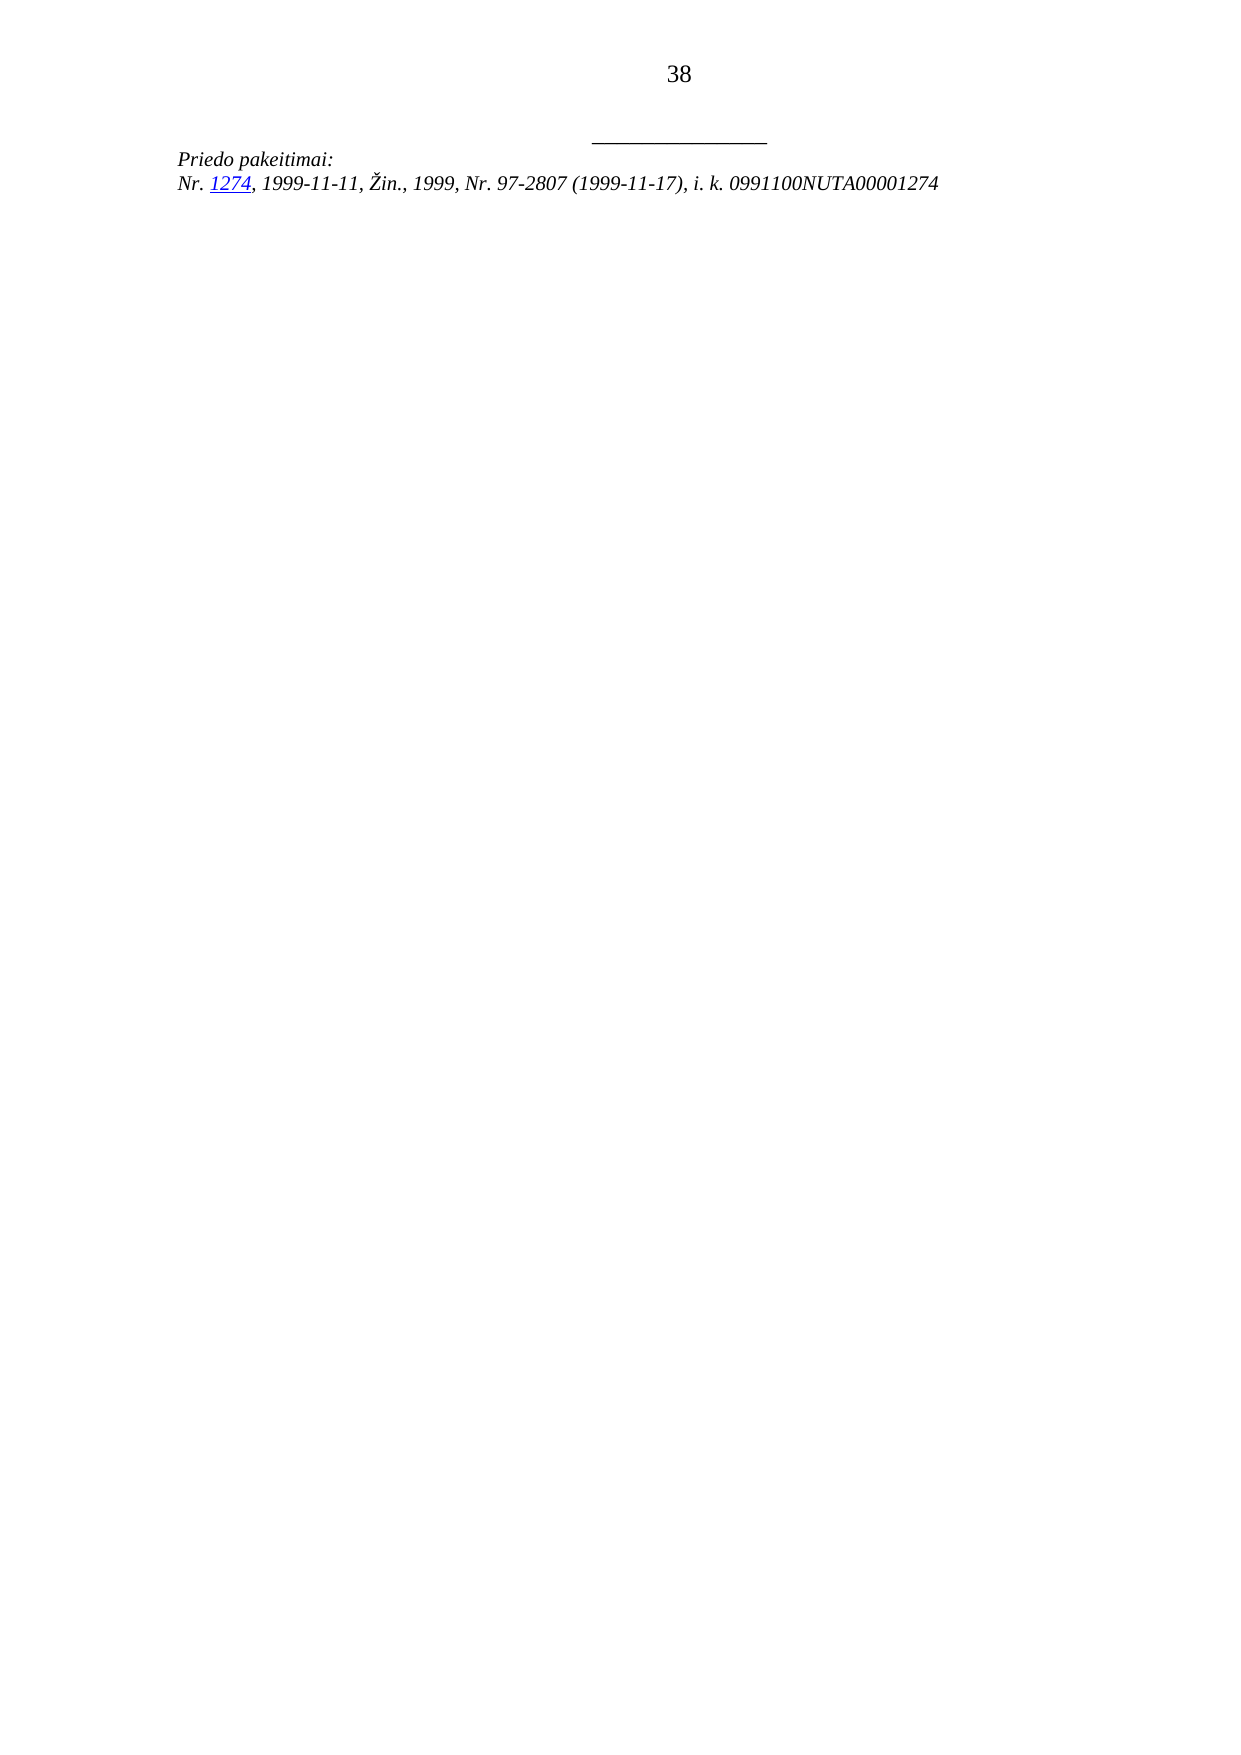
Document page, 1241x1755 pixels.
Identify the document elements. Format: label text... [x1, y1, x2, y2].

text ______________ [177, 118, 1181, 147]
text Nr. 1274, 1999-11-11, Žin., 1999, Nr. 97-2807 (1999-11-17), i. k. 0991100NUTA00001274 [177, 171, 1181, 195]
text Priedo pakeitimai: [177, 147, 1181, 171]
